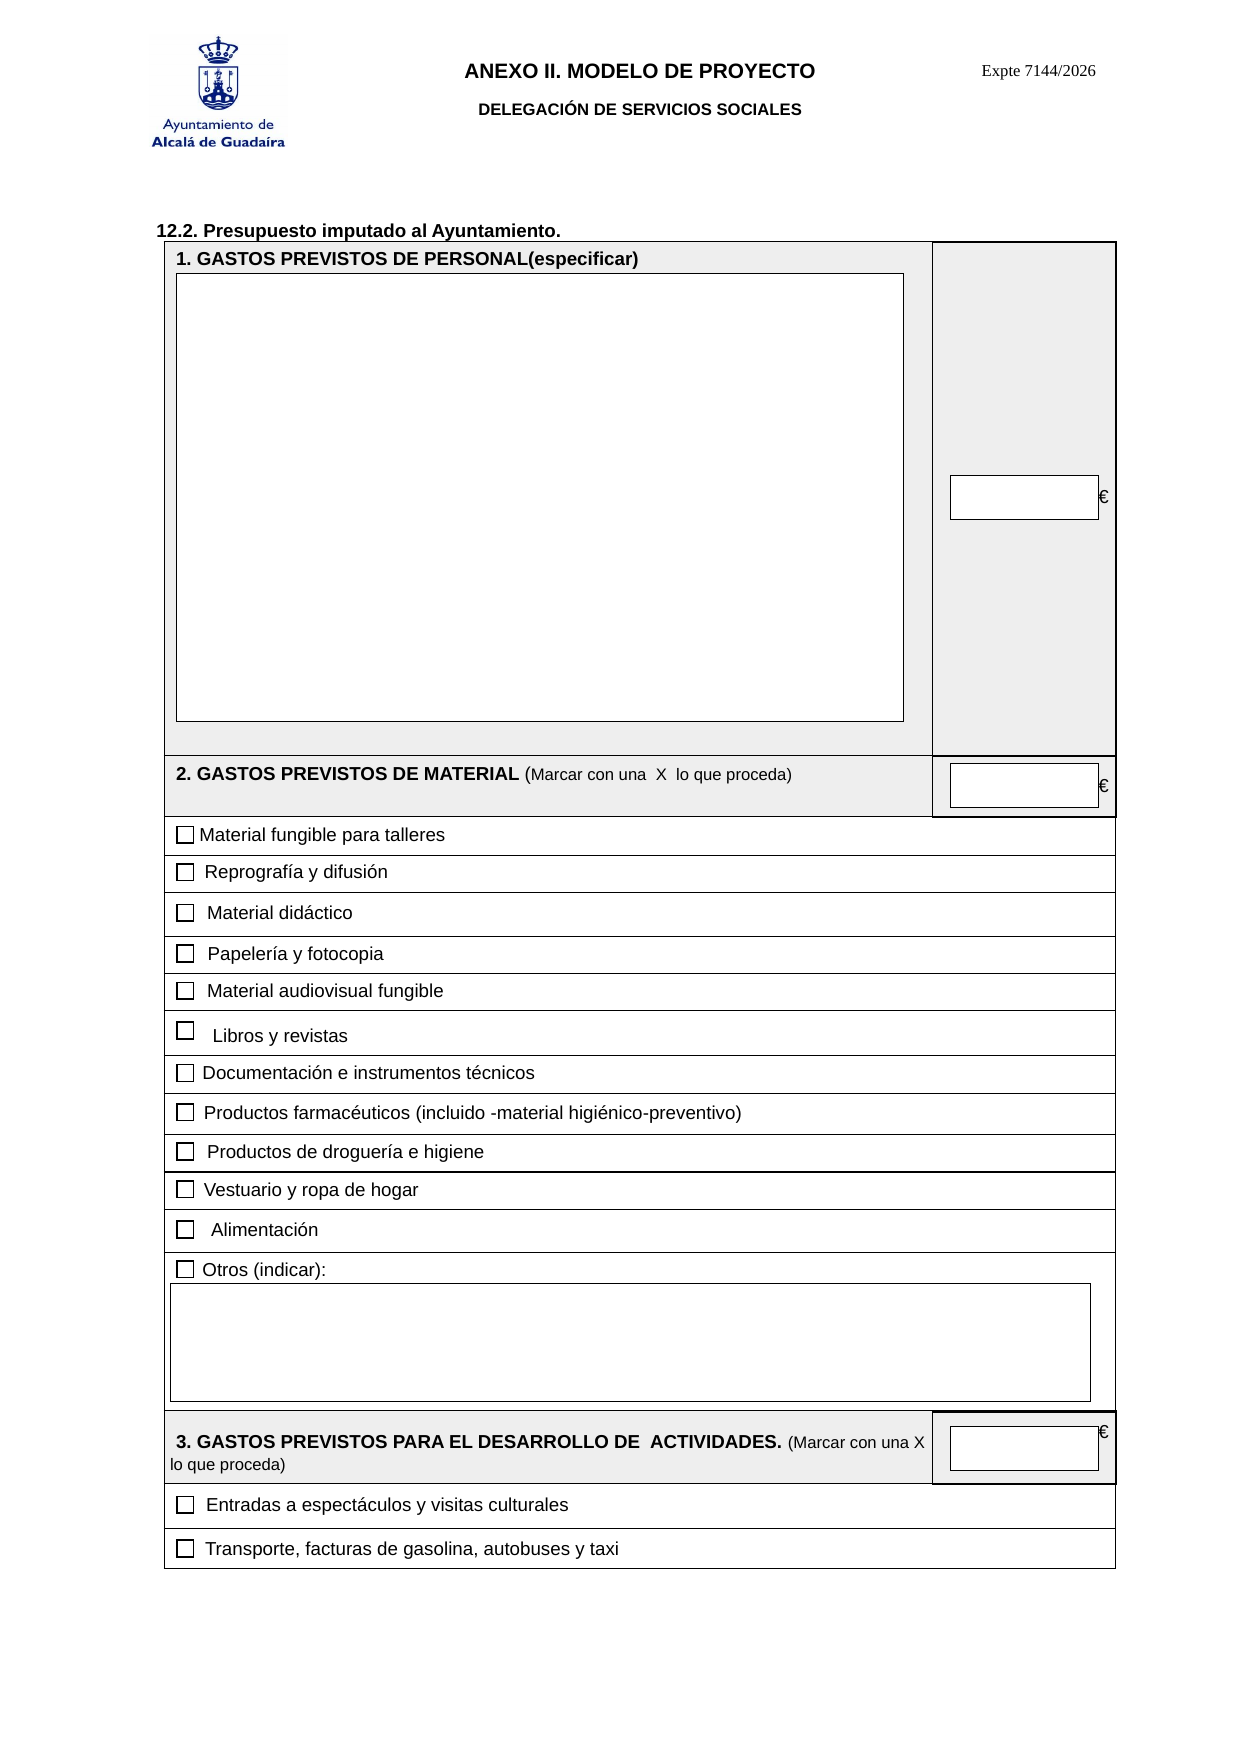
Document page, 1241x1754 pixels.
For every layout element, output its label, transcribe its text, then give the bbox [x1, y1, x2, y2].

table_cell 3. GASTOS PREVISTOS PARA EL DESARROLLO DE ACTIVIDADES. (Marcar con una X lo que proceda) [165, 1411, 932, 1483]
table_cell Entradas a espectáculos y visitas culturales [165, 1484, 1115, 1528]
table_cell Material audiovisual fungible [165, 974, 1115, 1010]
table_cell 2. GASTOS PREVISTOS DE MATERIAL (Marcar con una X lo que proceda) [165, 756, 932, 816]
table_cell Productos de droguería e higiene [165, 1135, 1115, 1171]
table_cell Reprografía y difusión [165, 856, 1115, 892]
table_cell Vestuario y ropa de hogar [165, 1173, 1115, 1209]
table_cell € [933, 757, 1115, 816]
table_cell Documentación e instrumentos técnicos [165, 1056, 1115, 1093]
table_cell Transporte, facturas de gasolina, autobuses y taxi [165, 1529, 1115, 1568]
table_header 1. GASTOS PREVISTOS DE PERSONAL(especificar) [165, 242, 932, 755]
table_cell Papelería y fotocopia [165, 937, 1115, 973]
table_cell Material fungible para talleres [165, 817, 1115, 854]
table_cell Libros y revistas [165, 1011, 1115, 1055]
table_header € [933, 243, 1115, 755]
table_cell Productos farmacéuticos (incluido -material higiénico-preventivo) [165, 1094, 1115, 1134]
table_cell Otros (indicar): [165, 1253, 1115, 1410]
text 12.2. Presupuesto imputado al Ayuntamiento. [156, 219, 1123, 241]
table_cell Alimentación [165, 1210, 1115, 1252]
table_cell € [933, 1413, 1115, 1483]
table_cell Material didáctico [165, 893, 1115, 936]
